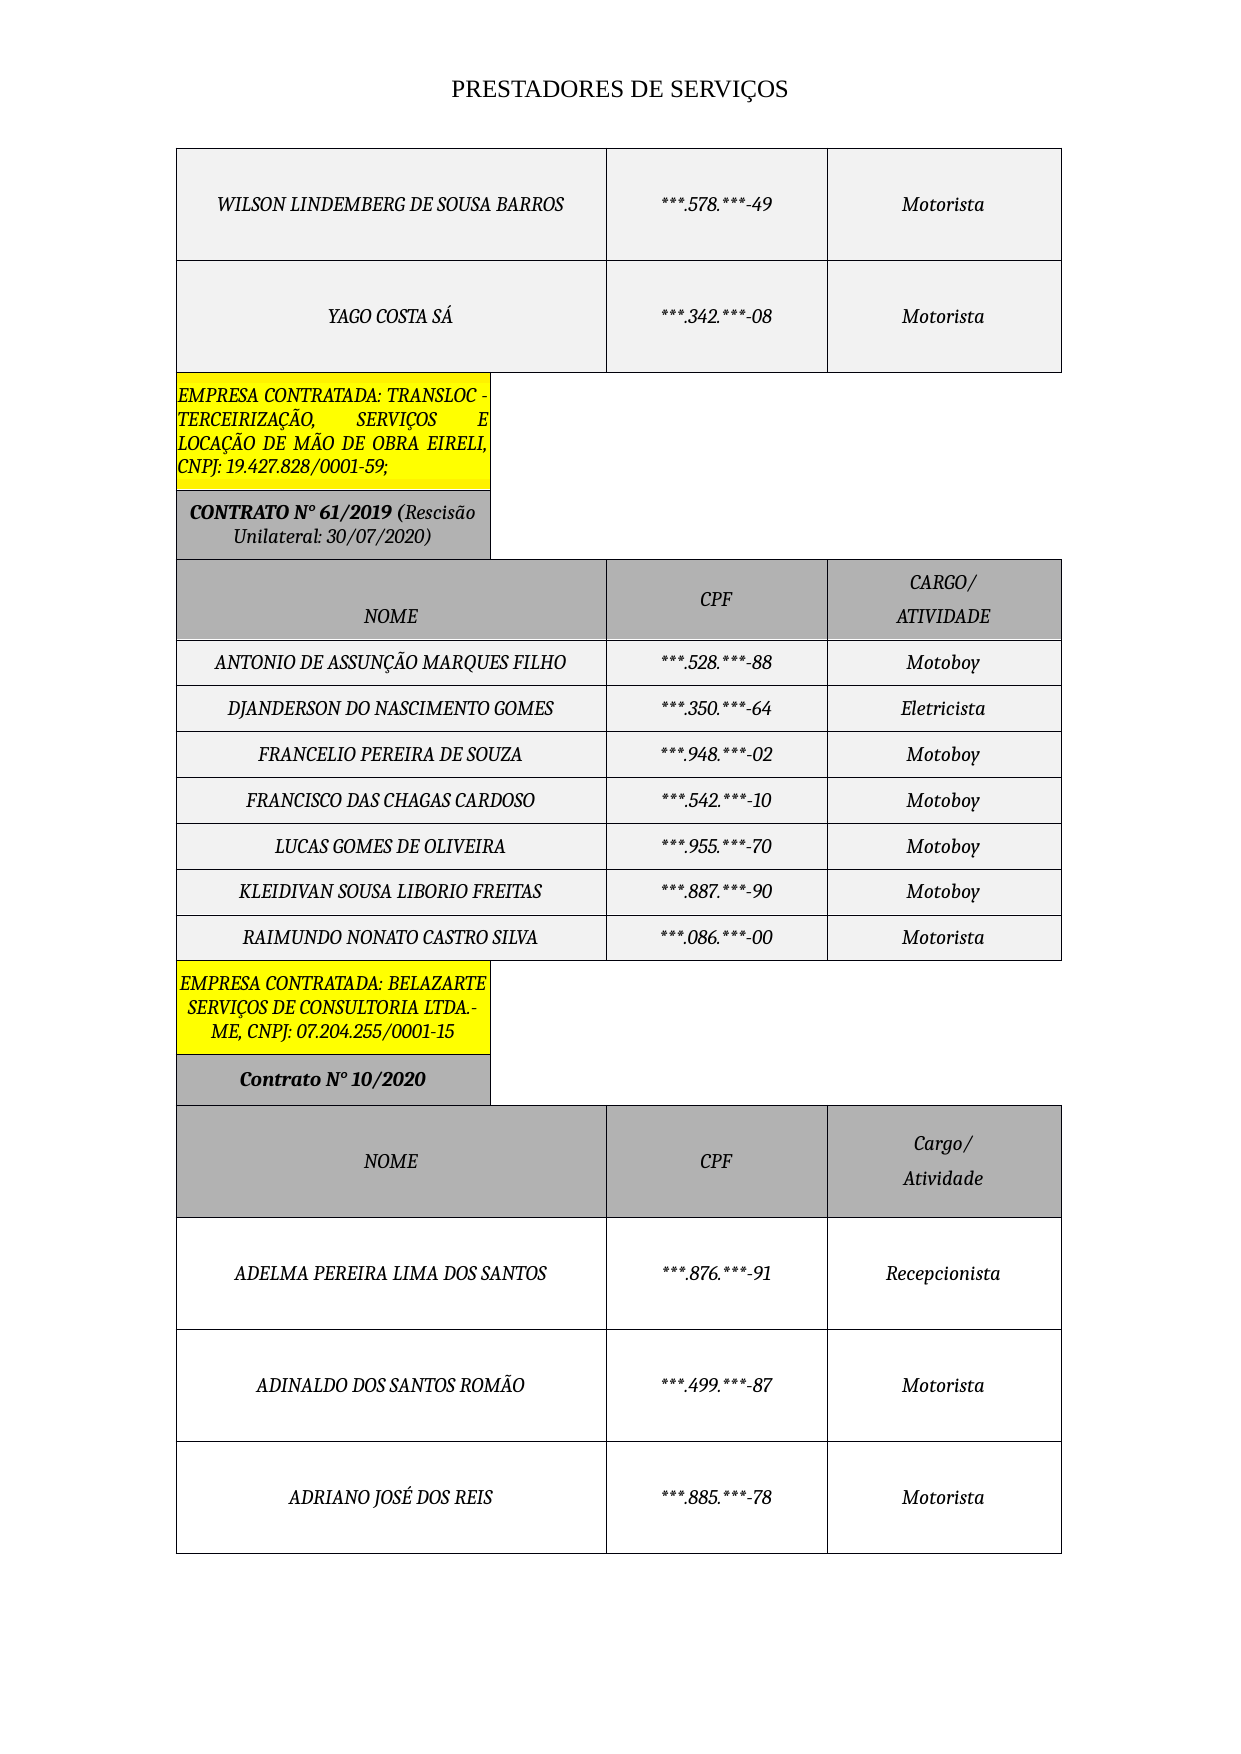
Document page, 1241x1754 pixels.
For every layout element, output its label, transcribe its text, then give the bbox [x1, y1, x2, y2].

table_cell NOME [177, 1106, 606, 1217]
table_cell ***.887.***-90 [607, 870, 827, 914]
table_cell Motoboy [828, 870, 1061, 914]
table_cell ***.955.***-70 [607, 824, 827, 869]
table_cell ***.350.***-64 [607, 686, 827, 731]
table_cell Motoboy [828, 732, 1061, 777]
table_cell KLEIDIVAN SOUSA LIBORIO FREITAS [177, 870, 606, 914]
table_cell LUCAS GOMES DE OLIVEIRA [177, 824, 606, 869]
table_cell EMPRESA CONTRATADA: BELAZARTE SERVIÇOS DE CONSULTORIA LTDA.-ME, CNPJ: 07.204.255/0001-15 [177, 961, 490, 972]
table_cell Motoboy [828, 778, 1061, 823]
table_cell Contrato N° 10/2020 [177, 1092, 490, 1105]
table_cell EMPRESA CONTRATADA: TRANSLOC - TERCEIRIZAÇÃO, SERVIÇOS E LOCAÇÃO DE MÃO DE OBRA EIRELI, CNPJ: 19.427.828/0001-59; [177, 373, 490, 383]
table_cell CPF [607, 1106, 827, 1217]
table_cell ***.885.***-78 [607, 1442, 827, 1553]
table_cell ADINALDO DOS SANTOS ROMÃO [177, 1330, 606, 1441]
table_cell DJANDERSON DO NASCIMENTO GOMES [177, 686, 606, 731]
table_cell EMPRESA CONTRATADA: TRANSLOC - TERCEIRIZAÇÃO, SERVIÇOS E LOCAÇÃO DE MÃO DE OBRA EIRELI, CNPJ: 19.427.828/0001-59; [177, 479, 490, 489]
table_cell CONTRATO N° 61/2019 (Rescisão Unilateral: 30/07/2020) [177, 491, 490, 501]
table_cell ***.542.***-10 [607, 778, 827, 823]
table_cell Contrato N° 10/2020 [177, 1055, 490, 1068]
table_cell ***.528.***-88 [607, 641, 827, 685]
table_cell Cargo/ Atividade [828, 1106, 1061, 1217]
table_cell CONTRATO N° 61/2019 (Rescisão Unilateral: 30/07/2020) [177, 549, 490, 559]
table_cell EMPRESA CONTRATADA: BELAZARTE SERVIÇOS DE CONSULTORIA LTDA.-ME, CNPJ: 07.204.255/0001-15 [177, 1044, 490, 1054]
table_cell CPF [607, 560, 827, 639]
table_cell Motorista [828, 916, 1061, 960]
table_cell Eletricista [828, 686, 1061, 731]
table_cell CARGO/ ATIVIDADE [828, 560, 1061, 639]
table_cell RAIMUNDO NONATO CASTRO SILVA [177, 916, 606, 960]
table_cell Motoboy [828, 824, 1061, 869]
table_cell ***.499.***-87 [607, 1330, 827, 1441]
table_cell ANTONIO DE ASSUNÇÃO MARQUES FILHO [177, 641, 606, 685]
table_cell NOME [177, 560, 606, 639]
table_cell Motorista [828, 1442, 1061, 1553]
table_cell ***.876.***-91 [607, 1218, 827, 1329]
table_cell FRANCELIO PEREIRA DE SOUZA [177, 732, 606, 777]
table_cell Motorista [828, 1330, 1061, 1441]
table_cell ***.578.***-49 [607, 149, 827, 260]
table_cell Motorista [828, 149, 1061, 260]
table_cell ADRIANO JOSÉ DOS REIS [177, 1442, 606, 1553]
table_cell ***.086.***-00 [607, 916, 827, 960]
table_cell Motoboy [828, 641, 1061, 685]
table_cell ***.948.***-02 [607, 732, 827, 777]
table_cell ***.342.***-08 [607, 261, 827, 372]
table_cell ADELMA PEREIRA LIMA DOS SANTOS [177, 1218, 606, 1329]
table_cell Motorista [828, 261, 1061, 372]
table_cell YAGO COSTA SÁ [177, 261, 606, 372]
table_cell WILSON LINDEMBERG DE SOUSA BARROS [177, 149, 606, 260]
table_cell Recepcionista [828, 1218, 1061, 1329]
table_cell FRANCISCO DAS CHAGAS CARDOSO [177, 778, 606, 823]
